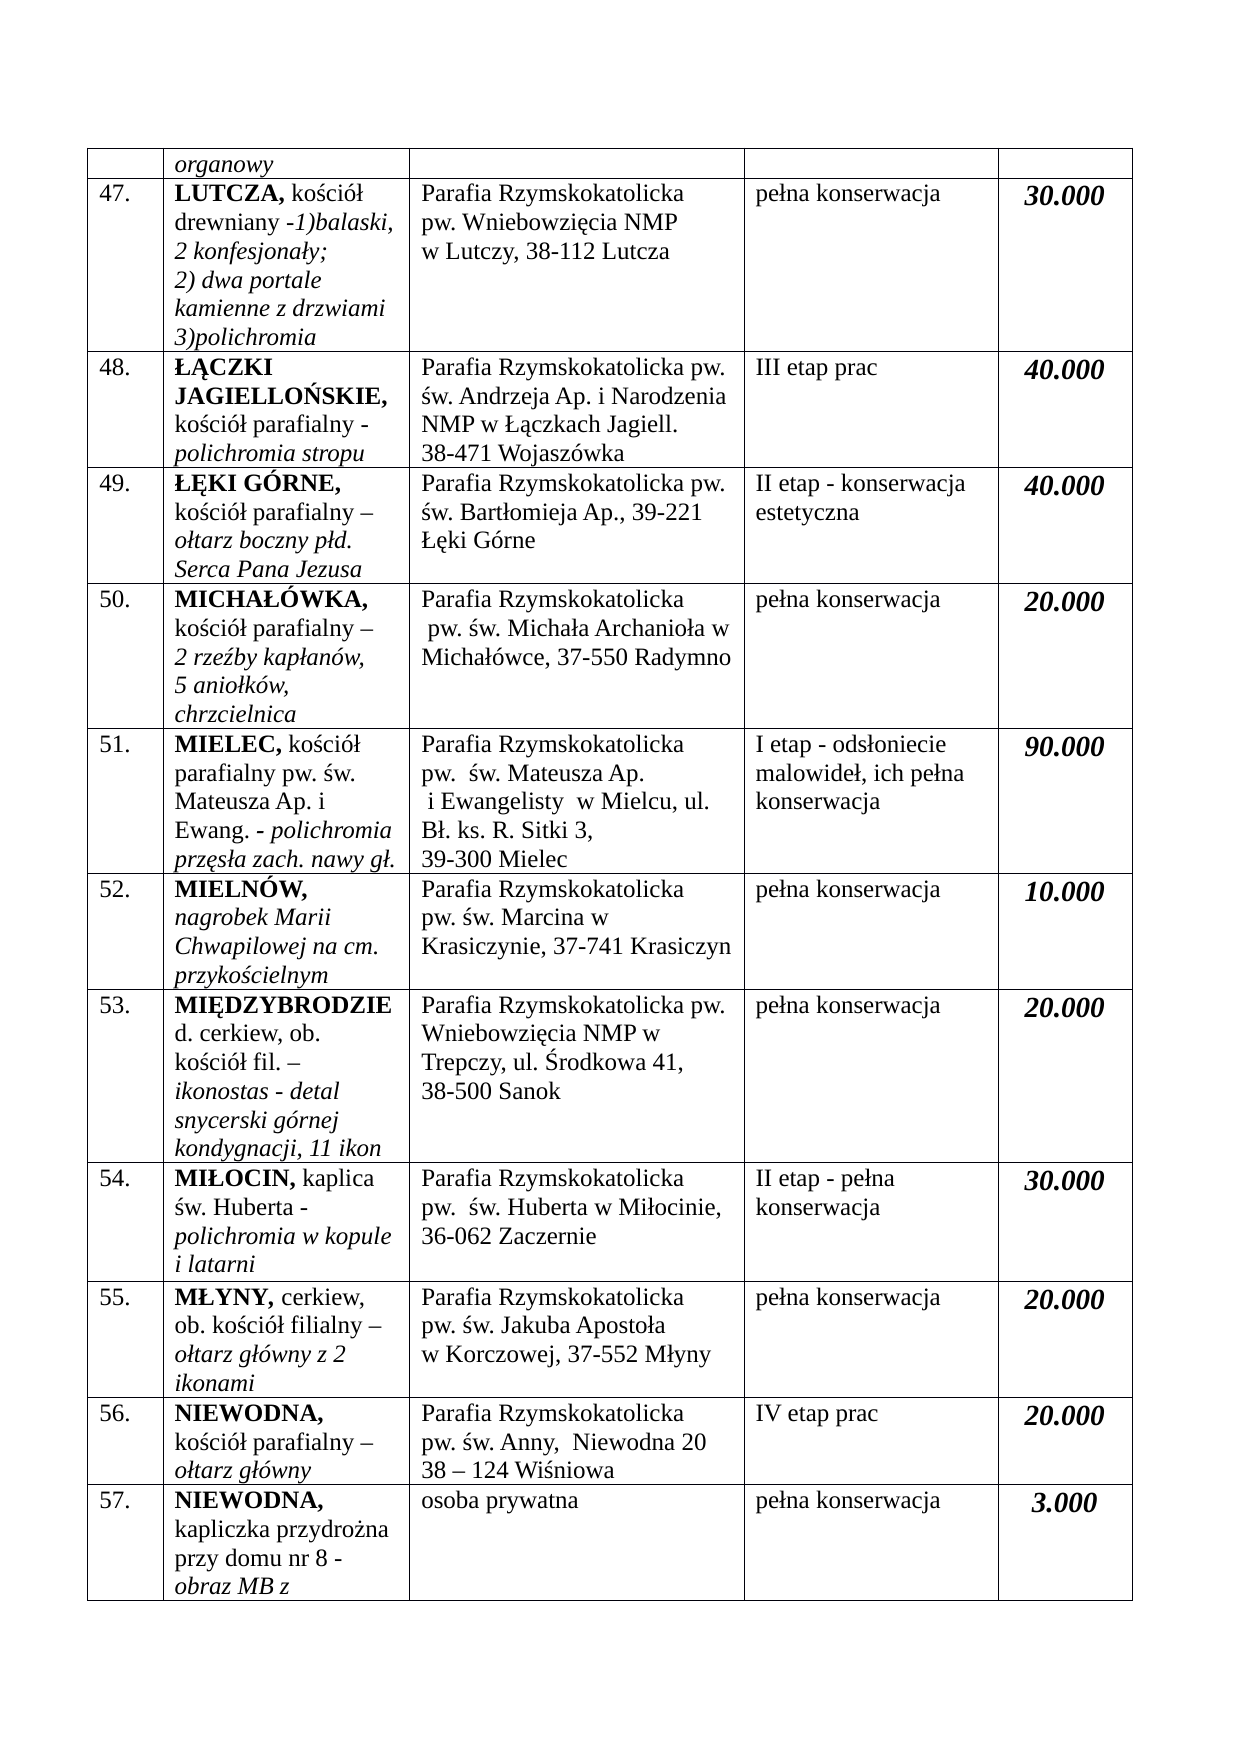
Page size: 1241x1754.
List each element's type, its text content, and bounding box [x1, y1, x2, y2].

table_cell [88, 874, 163, 989]
table_cell pełna konserwacja [745, 584, 998, 728]
table_cell pełna konserwacja [745, 1485, 998, 1600]
table_cell Parafia Rzymskokatolicka pw. św. Huberta w Miłocinie, 36-062 Zaczernie [410, 1163, 744, 1281]
table_cell 30.000 [999, 1163, 1132, 1281]
table_cell 40.000 [999, 352, 1132, 467]
table_cell 10.000 [999, 874, 1132, 989]
table_cell 3.000 [999, 1485, 1132, 1600]
table_cell Parafia Rzymskokatolicka pw. św. Anny, Niewodna 20 38 – 124 Wiśniowa [410, 1398, 744, 1484]
table_cell II etap - konserwacja estetyczna [745, 468, 998, 583]
table_cell [88, 149, 163, 177]
table_cell MICHAŁÓWKA, kościół parafialny – 2 rzeźby kapłanów, 5 aniołków, chrzcielnica [164, 584, 409, 728]
table_cell 40.000 [999, 468, 1132, 583]
table_cell 20.000 [999, 1398, 1132, 1484]
table_cell [88, 1398, 163, 1484]
table_cell [88, 179, 163, 351]
table_cell Parafia Rzymskokatolicka pw. św. Mateusza Ap. i Ewangelisty w Mielcu, ul. Bł. ks. R. Sitki 3, 39-300 Mielec [410, 729, 744, 873]
table_cell II etap - pełna konserwacja [745, 1163, 998, 1281]
table_cell MIĘDZYBRODZIE d. cerkiew, ob. kościół fil. – ikonostas - detal snycerski górnej kondygnacji, 11 ikon [164, 990, 409, 1162]
table_cell Parafia Rzymskokatolicka pw. św. Bartłomieja Ap., 39-221 Łęki Górne [410, 468, 744, 583]
table_cell [410, 149, 744, 177]
table_cell MIELEC, kościół parafialny pw. św. Mateusza Ap. i Ewang. - polichromia przęsła zach. nawy gł. [164, 729, 409, 873]
table_cell 90.000 [999, 729, 1132, 873]
table_cell pełna konserwacja [745, 874, 998, 989]
table_cell Parafia Rzymskokatolicka pw. św. Michała Archanioła w Michałówce, 37-550 Radymno [410, 584, 744, 728]
table_cell [88, 990, 163, 1162]
table_cell Parafia Rzymskokatolicka pw. św. Marcina w Krasiczynie, 37-741 Krasiczyn [410, 874, 744, 989]
table_cell [88, 468, 163, 583]
table_cell osoba prywatna [410, 1485, 744, 1600]
table_cell Parafia Rzymskokatolicka pw. św. Andrzeja Ap. i Narodzenia NMP w Łączkach Jagiell. 38-471 Wojaszówka [410, 352, 744, 467]
table_cell ŁĄCZKI JAGIELLOŃSKIE, kościół parafialny - polichromia stropu [164, 352, 409, 467]
table_cell MIŁOCIN, kaplica św. Huberta - polichromia w kopule i latarni [164, 1163, 409, 1281]
table_cell MIELNÓW, nagrobek Marii Chwapilowej na cm. przykościelnym [164, 874, 409, 989]
table_cell [745, 149, 998, 177]
table_cell [88, 352, 163, 467]
table_cell 20.000 [999, 990, 1132, 1162]
table_cell 20.000 [999, 1282, 1132, 1397]
table_cell NIEWODNA, kościół parafialny – ołtarz główny [164, 1398, 409, 1484]
table_cell 20.000 [999, 584, 1132, 728]
table_cell Parafia Rzymskokatolicka pw. Wniebowzięcia NMP w Lutczy, 38-112 Lutcza [410, 179, 744, 351]
table_cell [999, 149, 1132, 177]
table_cell [88, 584, 163, 728]
table_cell organowy [164, 149, 409, 177]
table_cell LUTCZA, kościół drewniany -1)balaski, 2 konfesjonały; 2) dwa portale kamienne z drzwiami 3)polichromia [164, 179, 409, 351]
table_cell Parafia Rzymskokatolicka pw. Wniebowzięcia NMP w Trepczy, ul. Środkowa 41, 38-500 Sanok [410, 990, 744, 1162]
table_cell III etap prac [745, 352, 998, 467]
table_cell pełna konserwacja [745, 1282, 998, 1397]
table_cell MŁYNY, cerkiew, ob. kościół filialny – ołtarz główny z 2 ikonami [164, 1282, 409, 1397]
table_cell pełna konserwacja [745, 990, 998, 1162]
table_cell [88, 729, 163, 873]
table_cell [88, 1163, 163, 1281]
table_cell IV etap prac [745, 1398, 998, 1484]
table_cell [88, 1282, 163, 1397]
table_cell [88, 1485, 163, 1600]
table_cell NIEWODNA, kapliczka przydrożna przy domu nr 8 - obraz MB z [164, 1485, 409, 1600]
table_cell ŁĘKI GÓRNE, kościół parafialny – ołtarz boczny płd. Serca Pana Jezusa [164, 468, 409, 583]
table_cell pełna konserwacja [745, 179, 998, 351]
table_cell Parafia Rzymskokatolicka pw. św. Jakuba Apostoła w Korczowej, 37-552 Młyny [410, 1282, 744, 1397]
table_cell 30.000 [999, 179, 1132, 351]
table_cell I etap - odsłoniecie malowideł, ich pełna konserwacja [745, 729, 998, 873]
